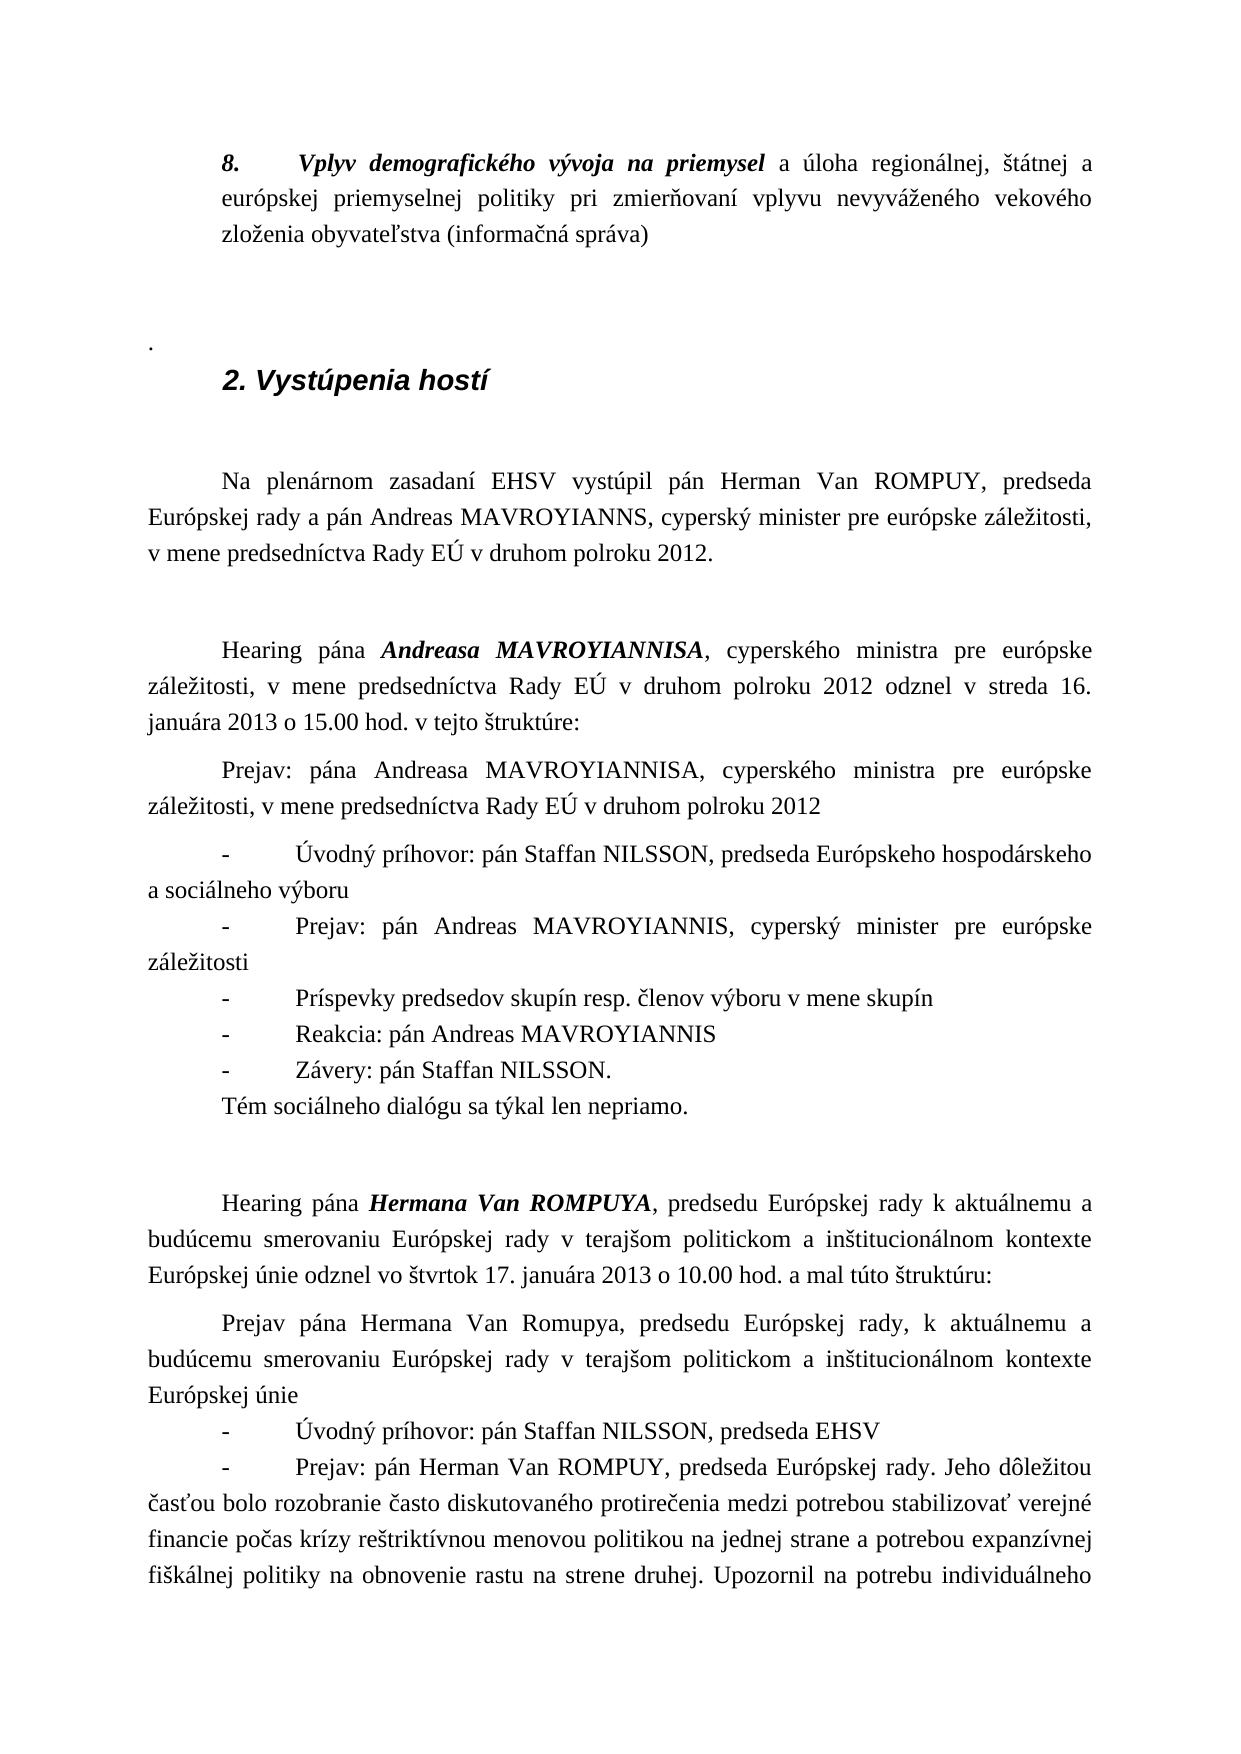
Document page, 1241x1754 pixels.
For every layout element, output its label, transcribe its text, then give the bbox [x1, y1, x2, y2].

text - Závery: pán Staffan NILSSON. [148, 1055, 1093, 1084]
text 2. Vystúpenia hostí [223, 363, 1093, 397]
text Na plenárnom zasadaní EHSV vystúpil pán Herman Van ROMPUY, predseda Európskej rady a pán Andreas MAVROYIANNS, cyperský minister pre európske záležitosti, v mene predsedníctva Rady EÚ v druhom polroku 2012. [148, 466, 1093, 567]
text Tém sociálneho dialógu sa týkal len nepriamo. [148, 1091, 1093, 1120]
text - Prejav: pán Andreas MAVROYIANNIS, cyperský minister pre európske záležitosti [148, 911, 1093, 976]
text - Úvodný príhovor: pán Staffan NILSSON, predseda EHSV [148, 1416, 1093, 1445]
text - Príspevky predsedov skupín resp. členov výboru v mene skupín [148, 983, 1093, 1012]
text Hearing pána Andreasa MAVROYIANNISA, cyperského ministra pre európske záležitosti, v mene predsedníctva Rady EÚ v druhom polroku 2012 odznel v streda 16. januára 2013 o 15.00 hod. v tejto štruktúre: [148, 635, 1093, 735]
text Prejav: pána Andreasa MAVROYIANNISA, cyperského ministra pre európske záležitosti, v mene predsedníctva Rady EÚ v druhom polroku 2012 [148, 755, 1093, 820]
list Vplyv demografického vývoja na priemysel a úloha regionálnej, štátnej a európskej priemyselnej politiky pri zmierňovaní vplyvu nevyváženého vekového zloženia obyvateľstva (informačná správa) [221, 148, 1093, 248]
text Prejav pána Hermana Van Romupya, predsedu Európskej rady, k aktuálnemu a budúcemu smerovaniu Európskej rady v terajšom politickom a inštitucionálnom kontexte Európskej únie [148, 1308, 1093, 1409]
text - Reakcia: pán Andreas MAVROYIANNIS [148, 1019, 1093, 1048]
text - Úvodný príhovor: pán Staffan NILSSON, predseda Európskeho hospodárskeho a sociálneho výboru [148, 839, 1093, 904]
text - Prejav: pán Herman Van ROMPUY, predseda Európskej rady. Jeho dôležitou časťou bolo rozobranie často diskutovaného protirečenia medzi potrebou stabilizovať verejné financie počas krízy reštriktívnou menovou politikou na jednej strane a potrebou expanzívnej fiškálnej politiky na obnovenie rastu na strene druhej. Upozornil na potrebu individuálneho [148, 1452, 1093, 1588]
text Hearing pána Hermana Van ROMPUYA, predsedu Európskej rady k aktuálnemu a budúcemu smerovaniu Európskej rady v terajšom politickom a inštitucionálnom kontexte Európskej únie odznel vo štvrtok 17. januára 2013 o 10.00 hod. a mal túto štruktúru: [148, 1188, 1093, 1288]
text . [148, 327, 1093, 356]
